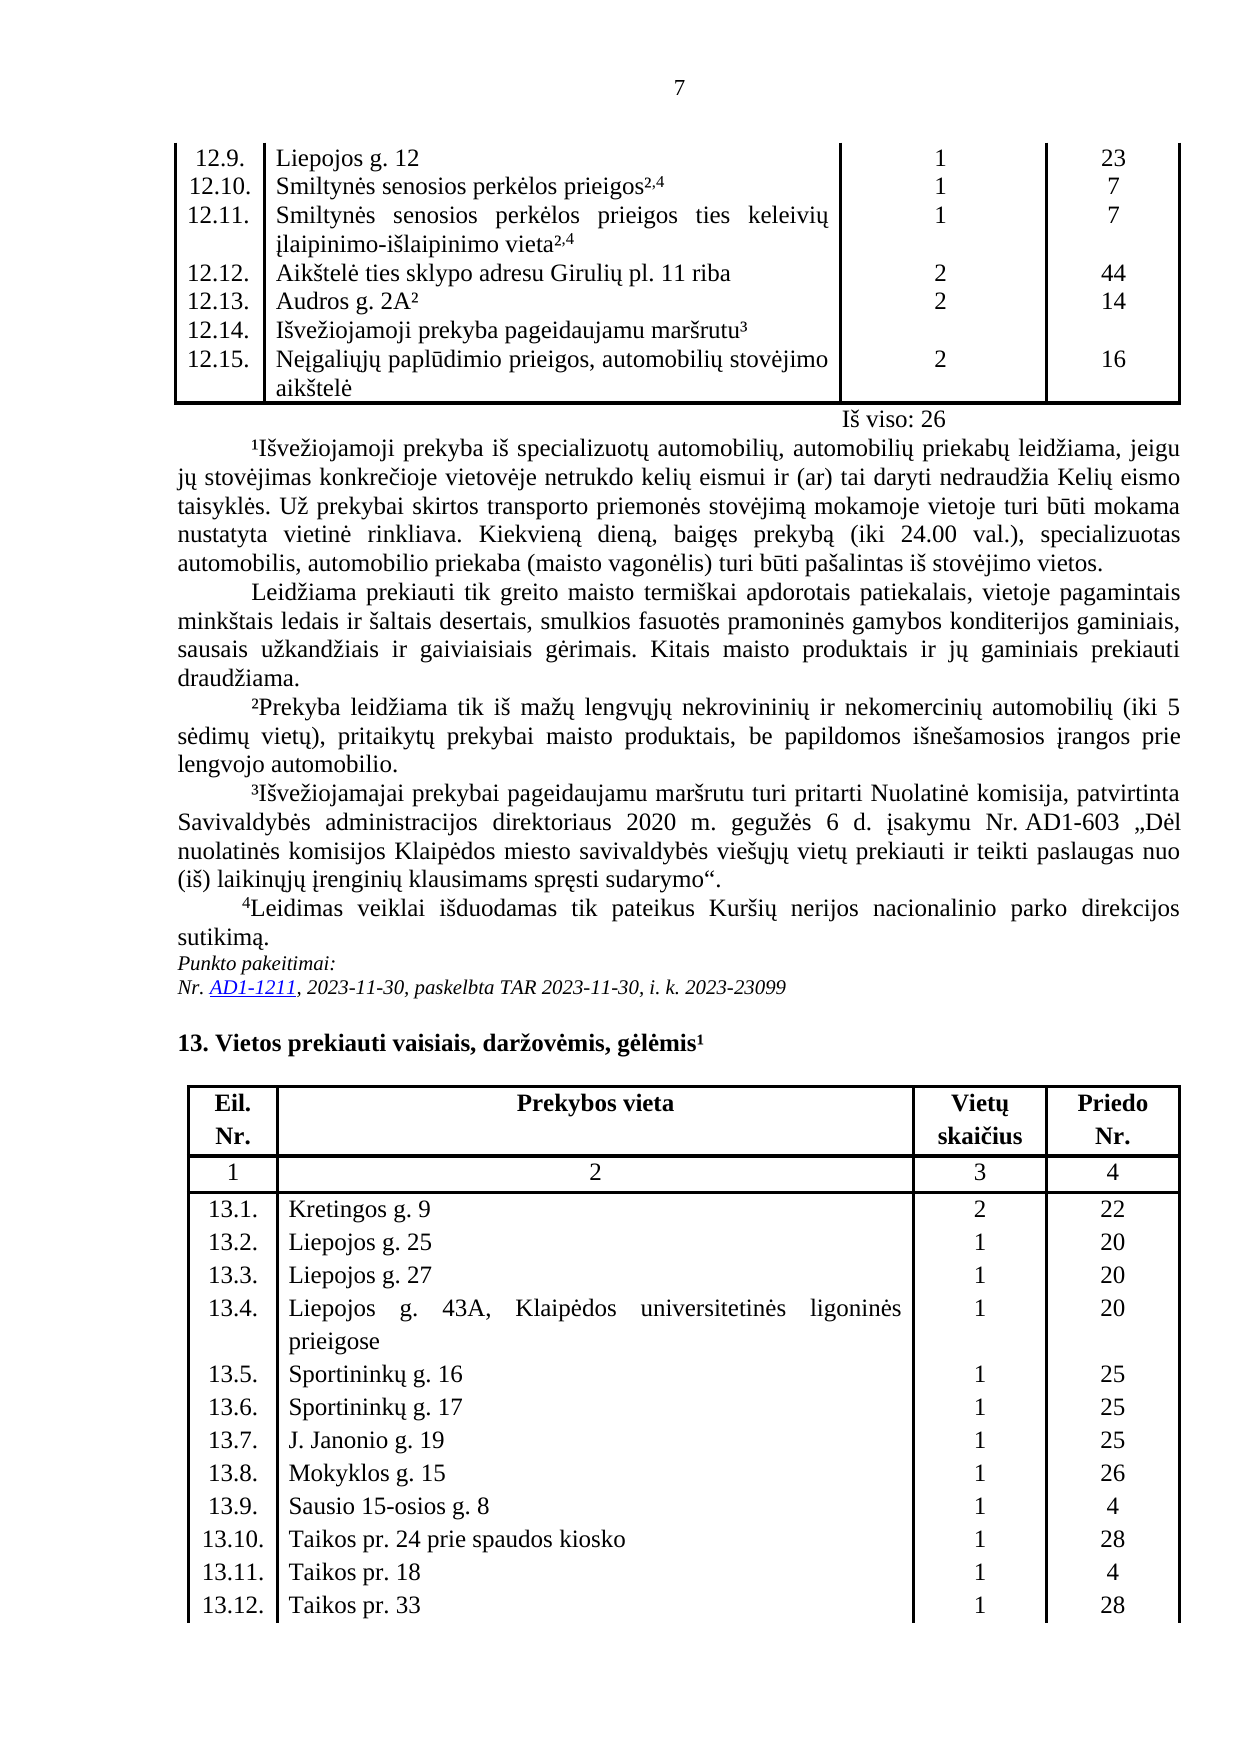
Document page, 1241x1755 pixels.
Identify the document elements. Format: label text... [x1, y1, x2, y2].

table_cell Taikos pr. 33 [279, 1590, 912, 1623]
table_cell 4 [1048, 1557, 1178, 1590]
table_cell J. Janonio g. 19 [279, 1425, 912, 1458]
table_cell 4 [1048, 1158, 1178, 1191]
table_cell Liepojos g. 27 [279, 1260, 912, 1293]
table_cell 20 [1048, 1227, 1178, 1260]
table_cell 25 [1048, 1359, 1178, 1392]
table_cell 13.4. [190, 1293, 276, 1359]
table_cell 13.6. [190, 1392, 276, 1425]
table_cell 13.10. [190, 1524, 276, 1557]
table_cell Sausio 15-osios g. 8 [279, 1491, 912, 1524]
table_cell 12.15. [177, 344, 263, 401]
text Leidžiama prekiauti tik greito maisto termiškai apdorotais patiekalais, vietoje pagamintais minkštais ledais ir šaltais desertais, smulkios fasuotės pramoninės gamybos konditerijos gaminiais, sausais užkandžiais ir gaiviaisiais gėrimais. Kitais maisto produktais ir jų gaminiais prekiauti draudžiama. [177, 577, 1181, 692]
table_cell 1 [915, 1293, 1045, 1359]
table_cell 13.8. [190, 1458, 276, 1491]
table_cell Kretingos g. 9 [279, 1194, 912, 1227]
table_cell 2 [842, 344, 1045, 401]
table_cell Liepojos g. 25 [279, 1227, 912, 1260]
table_cell 2 [915, 1194, 1045, 1227]
table_cell 13.7. [190, 1425, 276, 1458]
text ²Prekyba leidžiama tik iš mažų lengvųjų nekrovininių ir nekomercinių automobilių (iki 5 sėdimų vietų), pritaikytų prekybai maisto produktais, be papildomos išnešamosios įrangos prie lengvojo automobilio. [177, 692, 1181, 778]
text ³Išvežiojamajai prekybai pageidaujamu maršrutu turi pritarti Nuolatinė komisija, patvirtinta Savivaldybės administracijos direktoriaus 2020 m. gegužės 6 d. įsakymu Nr. AD1-603 „Dėl nuolatinės komisijos Klaipėdos miesto savivaldybės viešųjų vietų prekiauti ir teikti paslaugas nuo (iš) laikinųjų įrenginių klausimams spręsti sudarymo“. [177, 778, 1181, 893]
table_cell 25 [1048, 1425, 1178, 1458]
table_cell Mokyklos g. 15 [279, 1458, 912, 1491]
table_cell 1 [915, 1359, 1045, 1392]
table_header Prekybos vieta [279, 1088, 912, 1154]
table_cell 23 [1048, 143, 1178, 171]
table_cell Aikštelė ties sklypo adresu Girulių pl. 11 riba [266, 258, 839, 286]
table_cell 1 [842, 171, 1045, 200]
table_cell 13.3. [190, 1260, 276, 1293]
table_cell 26 [1048, 1458, 1178, 1491]
table_cell 2 [279, 1158, 912, 1191]
table_cell 4 [1048, 1491, 1178, 1524]
table_cell 14 [1048, 286, 1178, 315]
table_cell 25 [1048, 1392, 1178, 1425]
table_header Eil. Nr. [190, 1088, 276, 1154]
table_cell 1 [915, 1590, 1045, 1623]
table_cell 1 [842, 200, 1045, 258]
table_cell 20 [1048, 1293, 1178, 1359]
table_cell 28 [1048, 1524, 1178, 1557]
table_cell 12.13. [177, 286, 263, 315]
table_cell 1 [915, 1557, 1045, 1590]
table_cell 13.1. [190, 1194, 276, 1227]
table_cell 1 [915, 1491, 1045, 1524]
table_cell 22 [1048, 1194, 1178, 1227]
table_cell Sportininkų g. 17 [279, 1392, 912, 1425]
table_cell Neįgaliųjų paplūdimio prieigos, automobilių stovėjimo aikštelė [266, 344, 839, 401]
text 4Leidimas veiklai išduodamas tik pateikus Kuršių nerijos nacionalinio parko direkcijos sutikimą. [177, 893, 1181, 951]
table_cell 1 [915, 1227, 1045, 1260]
table_cell 7 [1048, 171, 1178, 200]
table_cell 16 [1048, 344, 1178, 401]
table_header Priedo Nr. [1048, 1088, 1178, 1154]
table_cell Išvežiojamoji prekyba pageidaujamu maršrutu³ [266, 315, 839, 344]
table_cell Smiltynės senosios perkėlos prieigos²,4 [266, 171, 839, 200]
table_cell 2 [842, 286, 1045, 315]
table_cell Liepojos g. 12 [266, 143, 839, 171]
table_cell Sportininkų g. 16 [279, 1359, 912, 1392]
table_cell 1 [915, 1524, 1045, 1557]
table_cell 13.11. [190, 1557, 276, 1590]
table_cell 1 [915, 1392, 1045, 1425]
table_cell 13.12. [190, 1590, 276, 1623]
table_cell 12.12. [177, 258, 263, 286]
table_cell [842, 315, 1045, 344]
text ¹Išvežiojamoji prekyba iš specializuotų automobilių, automobilių priekabų leidžiama, jeigu jų stovėjimas konkrečioje vietovėje netrukdo kelių eismui ir (ar) tai daryti nedraudžia Kelių eismo taisyklės. Už prekybai skirtos transporto priemonės stovėjimą mokamoje vietoje turi būti mokama nustatyta vietinė rinkliava. Kiekvieną dieną, baigęs prekybą (iki 24.00 val.), specializuotas automobilis, automobilio priekaba (maisto vagonėlis) turi būti pašalintas iš stovėjimo vietos. [177, 433, 1181, 577]
subtitle 13. Vietos prekiauti vaisiais, daržovėmis, gėlėmis¹ [177, 1028, 1181, 1056]
table_cell 1 [915, 1425, 1045, 1458]
table_cell Smiltynės senosios perkėlos prieigos ties keleivių įlaipinimo-išlaipinimo vieta²,4 [266, 200, 839, 258]
table_cell 12.14. [177, 315, 263, 344]
table_cell 20 [1048, 1260, 1178, 1293]
table_cell 7 [1048, 200, 1178, 258]
table_cell Taikos pr. 18 [279, 1557, 912, 1590]
table_cell 2 [842, 258, 1045, 286]
table_cell 3 [915, 1158, 1045, 1191]
table_cell [1048, 315, 1178, 344]
table_cell 44 [1048, 258, 1178, 286]
table_cell 13.2. [190, 1227, 276, 1260]
table_cell 1 [915, 1458, 1045, 1491]
table_cell Audros g. 2A² [266, 286, 839, 315]
table_cell 12.11. [177, 200, 263, 258]
table_cell 13.9. [190, 1491, 276, 1524]
table_cell Taikos pr. 24 prie spaudos kiosko [279, 1524, 912, 1557]
table_cell Liepojos g. 43A, Klaipėdos universitetinės ligoninės prieigose [279, 1293, 912, 1359]
table_cell 1 [915, 1260, 1045, 1293]
table_cell 28 [1048, 1590, 1178, 1623]
table_cell 12.10. [177, 171, 263, 200]
table_cell 1 [842, 143, 1045, 171]
text Nr. AD1-1211, 2023-11-30, paskelbta TAR 2023-11-30, i. k. 2023-23099 [177, 975, 1181, 999]
table_cell 1 [190, 1158, 276, 1191]
table_cell 12.9. [177, 143, 263, 171]
table_header Vietų skaičius [915, 1088, 1045, 1154]
text Punkto pakeitimai: [177, 951, 1181, 975]
table_cell 13.5. [190, 1359, 276, 1392]
text Iš viso: 26 [177, 405, 1063, 433]
